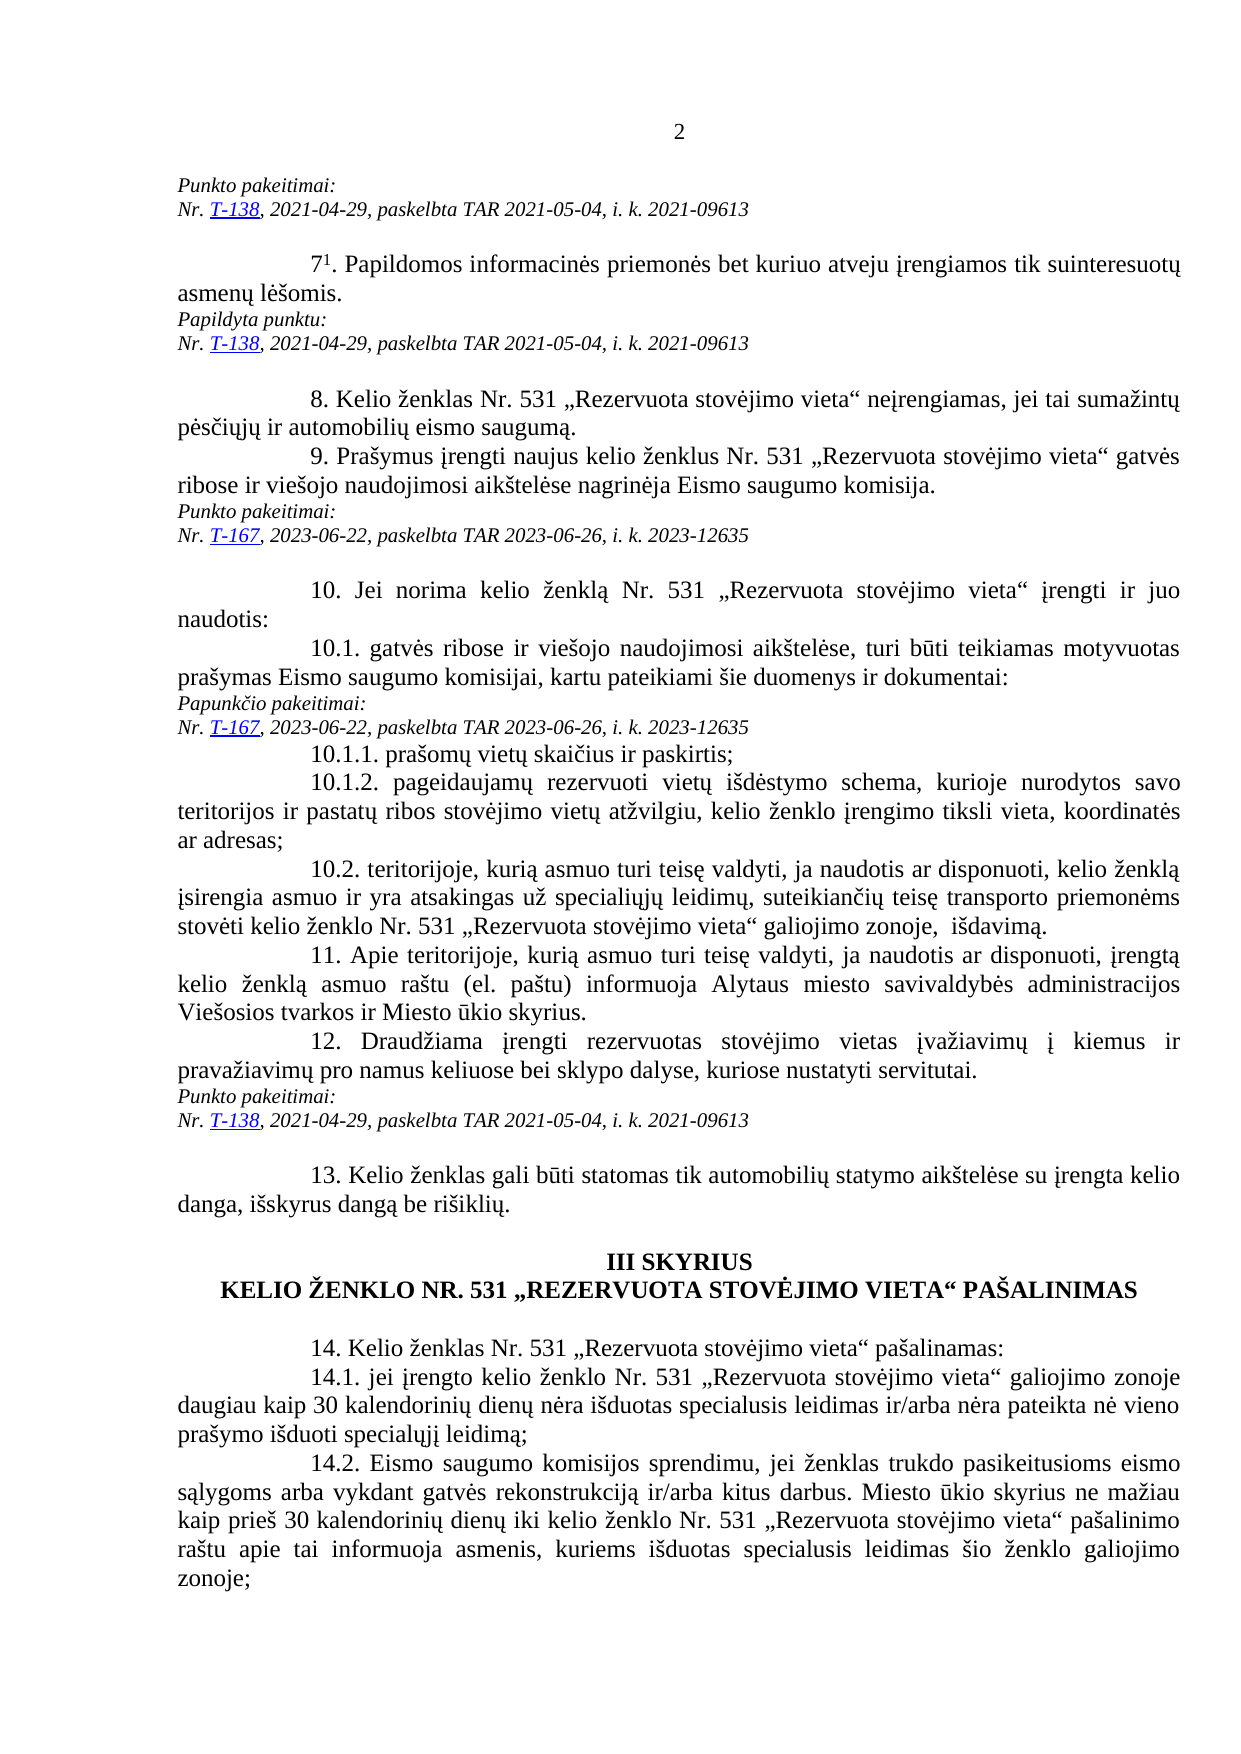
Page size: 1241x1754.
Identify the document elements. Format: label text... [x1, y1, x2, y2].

text 14. Kelio ženklas Nr. 531 „Rezervuota stovėjimo vieta“ pašalinamas: [177, 1333, 1181, 1362]
text 14.1. jei įrengto kelio ženklo Nr. 531 „Rezervuota stovėjimo vieta“ galiojimo zonoje daugiau kaip 30 kalendorinių dienų nėra išduotas specialusis leidimas ir/arba nėra pateikta nė vieno prašymo išduoti specialųjį leidimą; [177, 1362, 1181, 1448]
text Papildyta punktu: [177, 307, 1181, 331]
text 10. Jei norima kelio ženklą Nr. 531 „Rezervuota stovėjimo vieta“ įrengti ir juo naudotis: [177, 576, 1181, 633]
text Nr. T-167, 2023-06-22, paskelbta TAR 2023-06-26, i. k. 2023-12635 [177, 715, 1181, 739]
text Punkto pakeitimai: [177, 172, 1181, 197]
text 10.2. teritorijoje, kurią asmuo turi teisę valdyti, ja naudotis ar disponuoti, kelio ženklą įsirengia asmuo ir yra atsakingas už specialiųjų leidimų, suteikiančių teisę transporto priemonėms stovėti kelio ženklo Nr. 531 „Rezervuota stovėjimo vieta“ galiojimo zonoje, išdavimą. [177, 854, 1181, 940]
text Nr. T-138, 2021-04-29, paskelbta TAR 2021-05-04, i. k. 2021-09613 [177, 1108, 1181, 1132]
text Punkto pakeitimai: [177, 1084, 1181, 1108]
text Nr. T-167, 2023-06-22, paskelbta TAR 2023-06-26, i. k. 2023-12635 [177, 523, 1181, 547]
text 14.2. Eismo saugumo komisijos sprendimu, jei ženklas trukdo pasikeitusioms eismo sąlygoms arba vykdant gatvės rekonstrukciją ir/arba kitus darbus. Miesto ūkio skyrius ne mažiau kaip prieš 30 kalendorinių dienų iki kelio ženklo Nr. 531 „Rezervuota stovėjimo vieta“ pašalinimo raštu apie tai informuoja asmenis, kuriems išduotas specialusis leidimas šio ženklo galiojimo zonoje; [177, 1448, 1181, 1592]
text 10.1.1. prašomų vietų skaičius ir paskirtis; [177, 739, 1181, 767]
text 9. Prašymus įrengti naujus kelio ženklus Nr. 531 „Rezervuota stovėjimo vieta“ gatvės ribose ir viešojo naudojimosi aikštelėse nagrinėja Eismo saugumo komisija. [177, 441, 1181, 499]
text KELIO ŽENKLO NR. 531 „REZERVUOTA STOVĖJIMO VIETA“ PAŠALINIMAS [177, 1276, 1181, 1304]
text 13. Kelio ženklas gali būti statomas tik automobilių statymo aikštelėse su įrengta kelio danga, išskyrus dangą be rišiklių. [177, 1161, 1181, 1218]
text Papunkčio pakeitimai: [177, 691, 1181, 715]
text 10.1. gatvės ribose ir viešojo naudojimosi aikštelėse, turi būti teikiamas motyvuotas prašymas Eismo saugumo komisijai, kartu pateikiami šie duomenys ir dokumentai: [177, 633, 1181, 691]
text 71. Papildomos informacinės priemonės bet kuriuo atveju įrengiamos tik suinteresuotų asmenų lėšomis. [177, 249, 1181, 307]
text 12. Draudžiama įrengti rezervuotas stovėjimo vietas įvažiavimų į kiemus ir pravažiavimų pro namus keliuose bei sklypo dalyse, kuriose nustatyti servitutai. [177, 1026, 1181, 1084]
text 10.1.2. pageidaujamų rezervuoti vietų išdėstymo schema, kurioje nurodytos savo teritorijos ir pastatų ribos stovėjimo vietų atžvilgiu, kelio ženklo įrengimo tiksli vieta, koordinatės ar adresas; [177, 767, 1181, 854]
text Punkto pakeitimai: [177, 499, 1181, 523]
text III SKYRIUS [177, 1247, 1181, 1276]
text Nr. T-138, 2021-04-29, paskelbta TAR 2021-05-04, i. k. 2021-09613 [177, 331, 1181, 355]
text 11. Apie teritorijoje, kurią asmuo turi teisę valdyti, ja naudotis ar disponuoti, įrengtą kelio ženklą asmuo raštu (el. paštu) informuoja Alytaus miesto savivaldybės administracijos Viešosios tvarkos ir Miesto ūkio skyrius. [177, 940, 1181, 1026]
text 8. Kelio ženklas Nr. 531 „Rezervuota stovėjimo vieta“ neįrengiamas, jei tai sumažintų pėsčiųjų ir automobilių eismo saugumą. [177, 384, 1181, 441]
text Nr. T-138, 2021-04-29, paskelbta TAR 2021-05-04, i. k. 2021-09613 [177, 197, 1181, 221]
